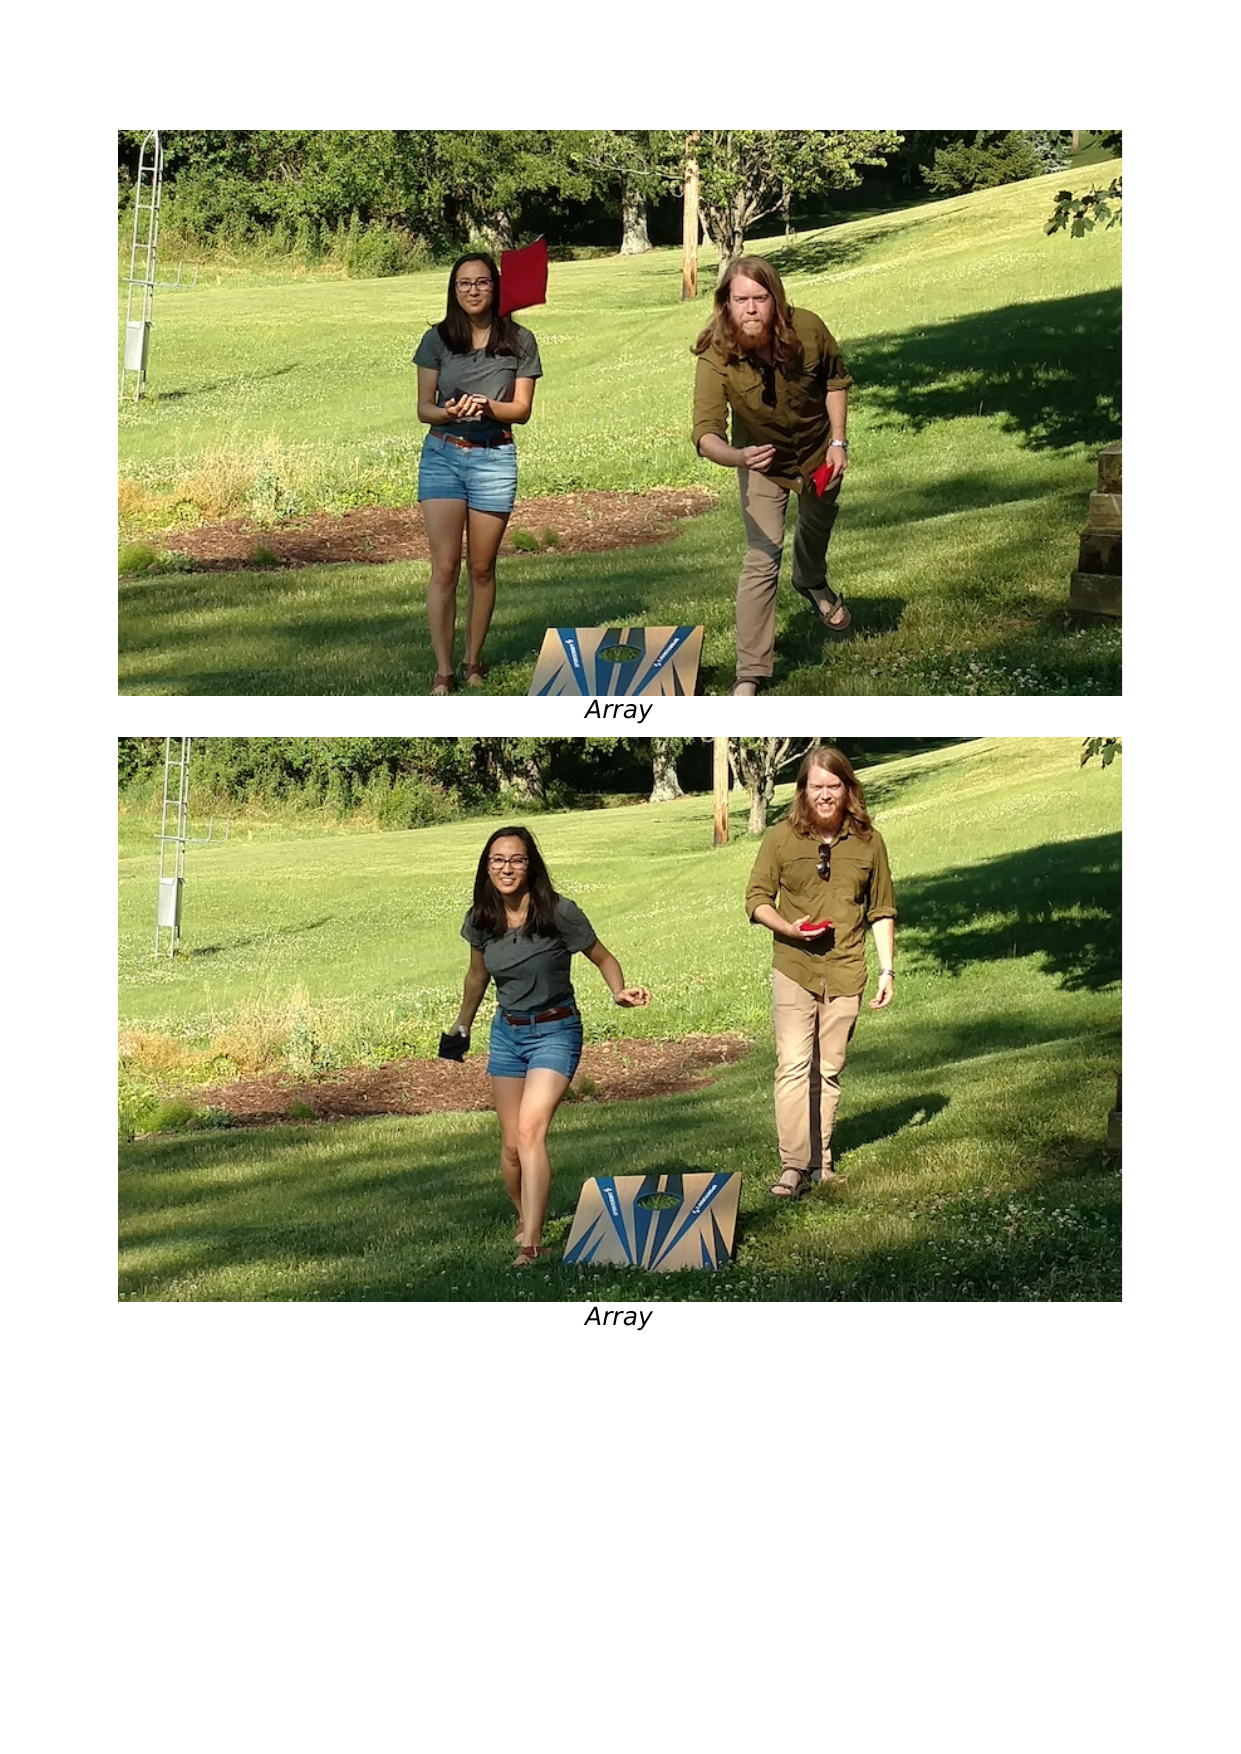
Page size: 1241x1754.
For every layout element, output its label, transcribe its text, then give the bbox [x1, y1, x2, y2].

picture [118, 737, 1123, 1302]
text Array [118, 1302, 1122, 1331]
text Array [118, 696, 1122, 724]
picture [118, 130, 1123, 696]
